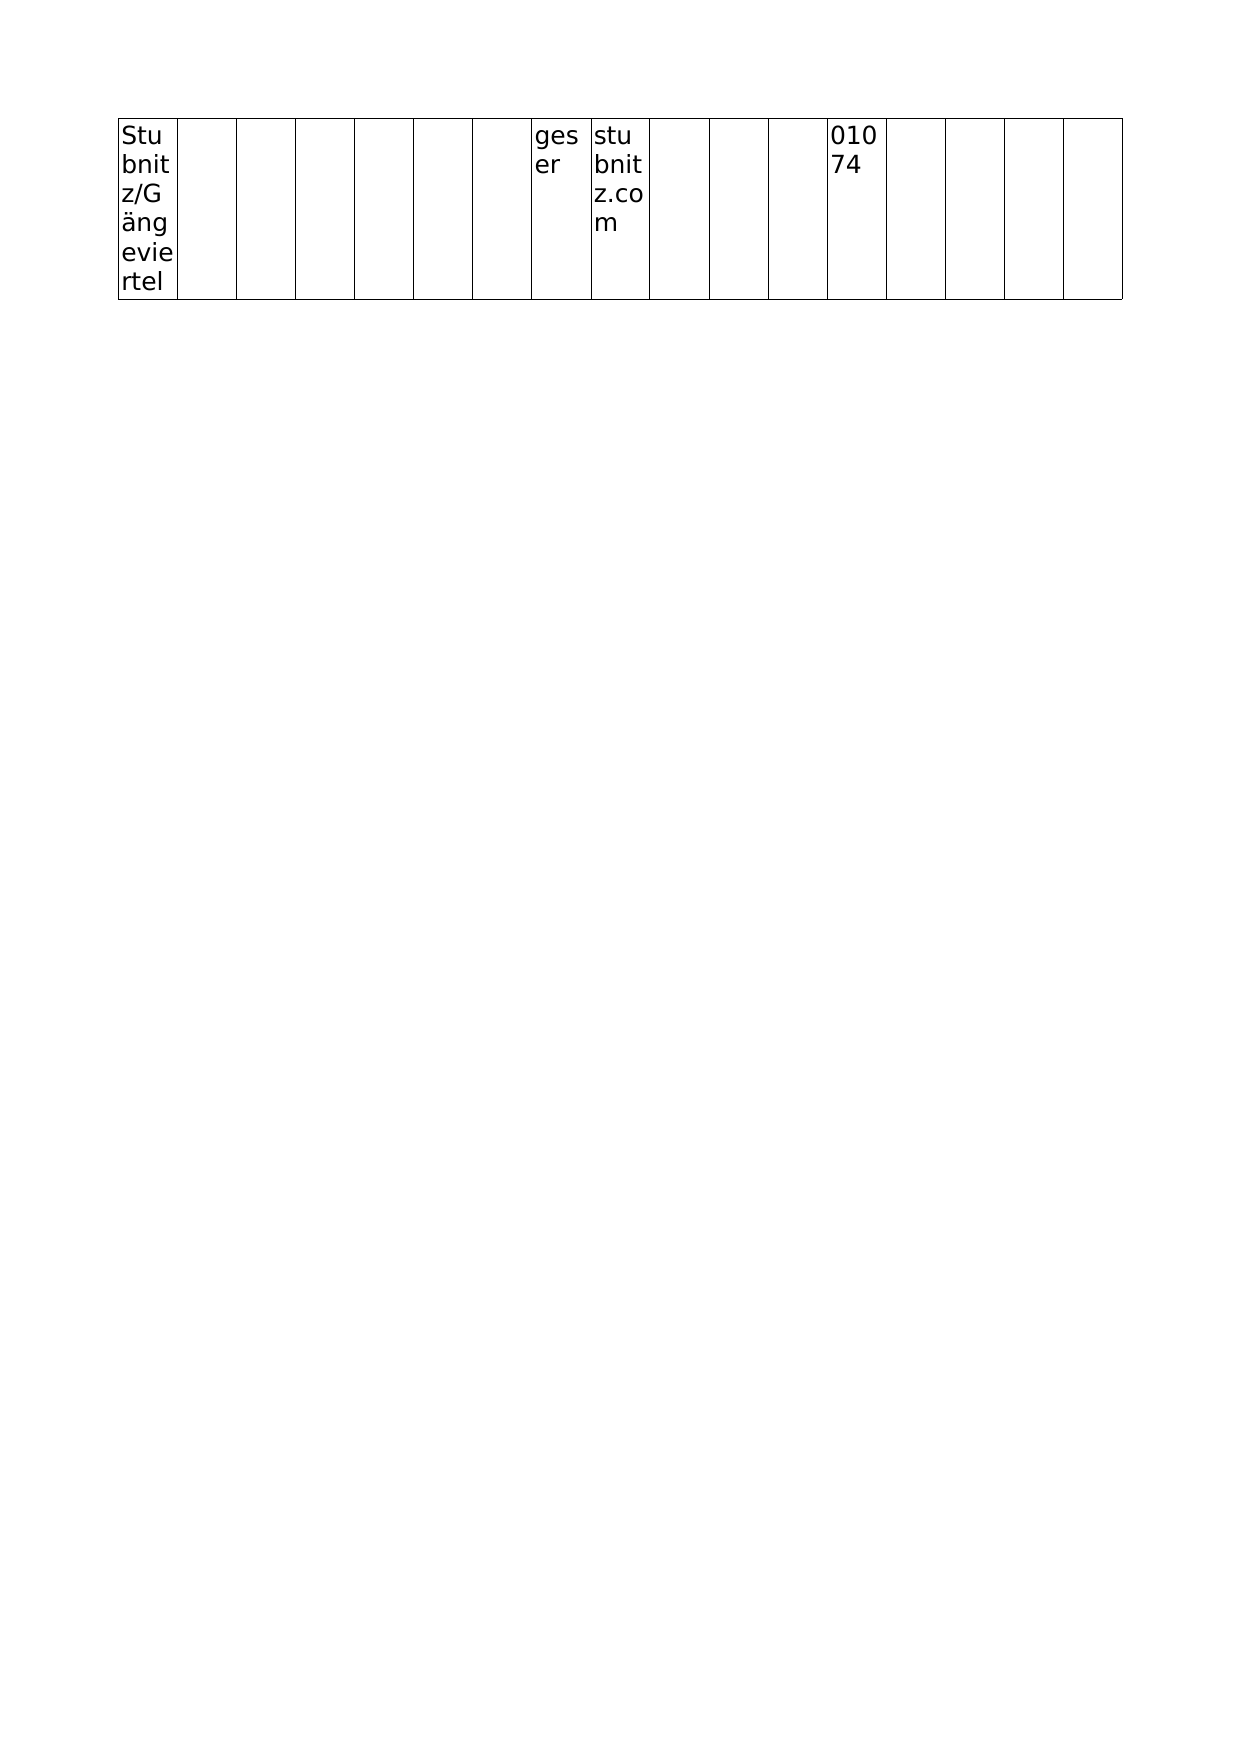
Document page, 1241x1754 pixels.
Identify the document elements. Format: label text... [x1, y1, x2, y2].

table_cell [296, 119, 354, 299]
table_cell [473, 119, 531, 299]
table_cell geser [532, 119, 591, 299]
table_cell stubnitz.com [592, 119, 649, 299]
table_cell [710, 119, 768, 299]
table_cell [650, 119, 709, 299]
table_cell [178, 119, 236, 299]
table_cell Stubnitz/Gängeviertel [119, 119, 177, 299]
table_cell [414, 119, 472, 299]
table_cell [355, 119, 413, 299]
table_cell [887, 119, 945, 299]
table_cell [1005, 119, 1063, 299]
table_cell 01074 [828, 119, 886, 299]
table_cell [237, 119, 295, 299]
table_cell [1064, 119, 1122, 299]
table_cell [946, 119, 1004, 299]
table_cell [769, 119, 827, 299]
